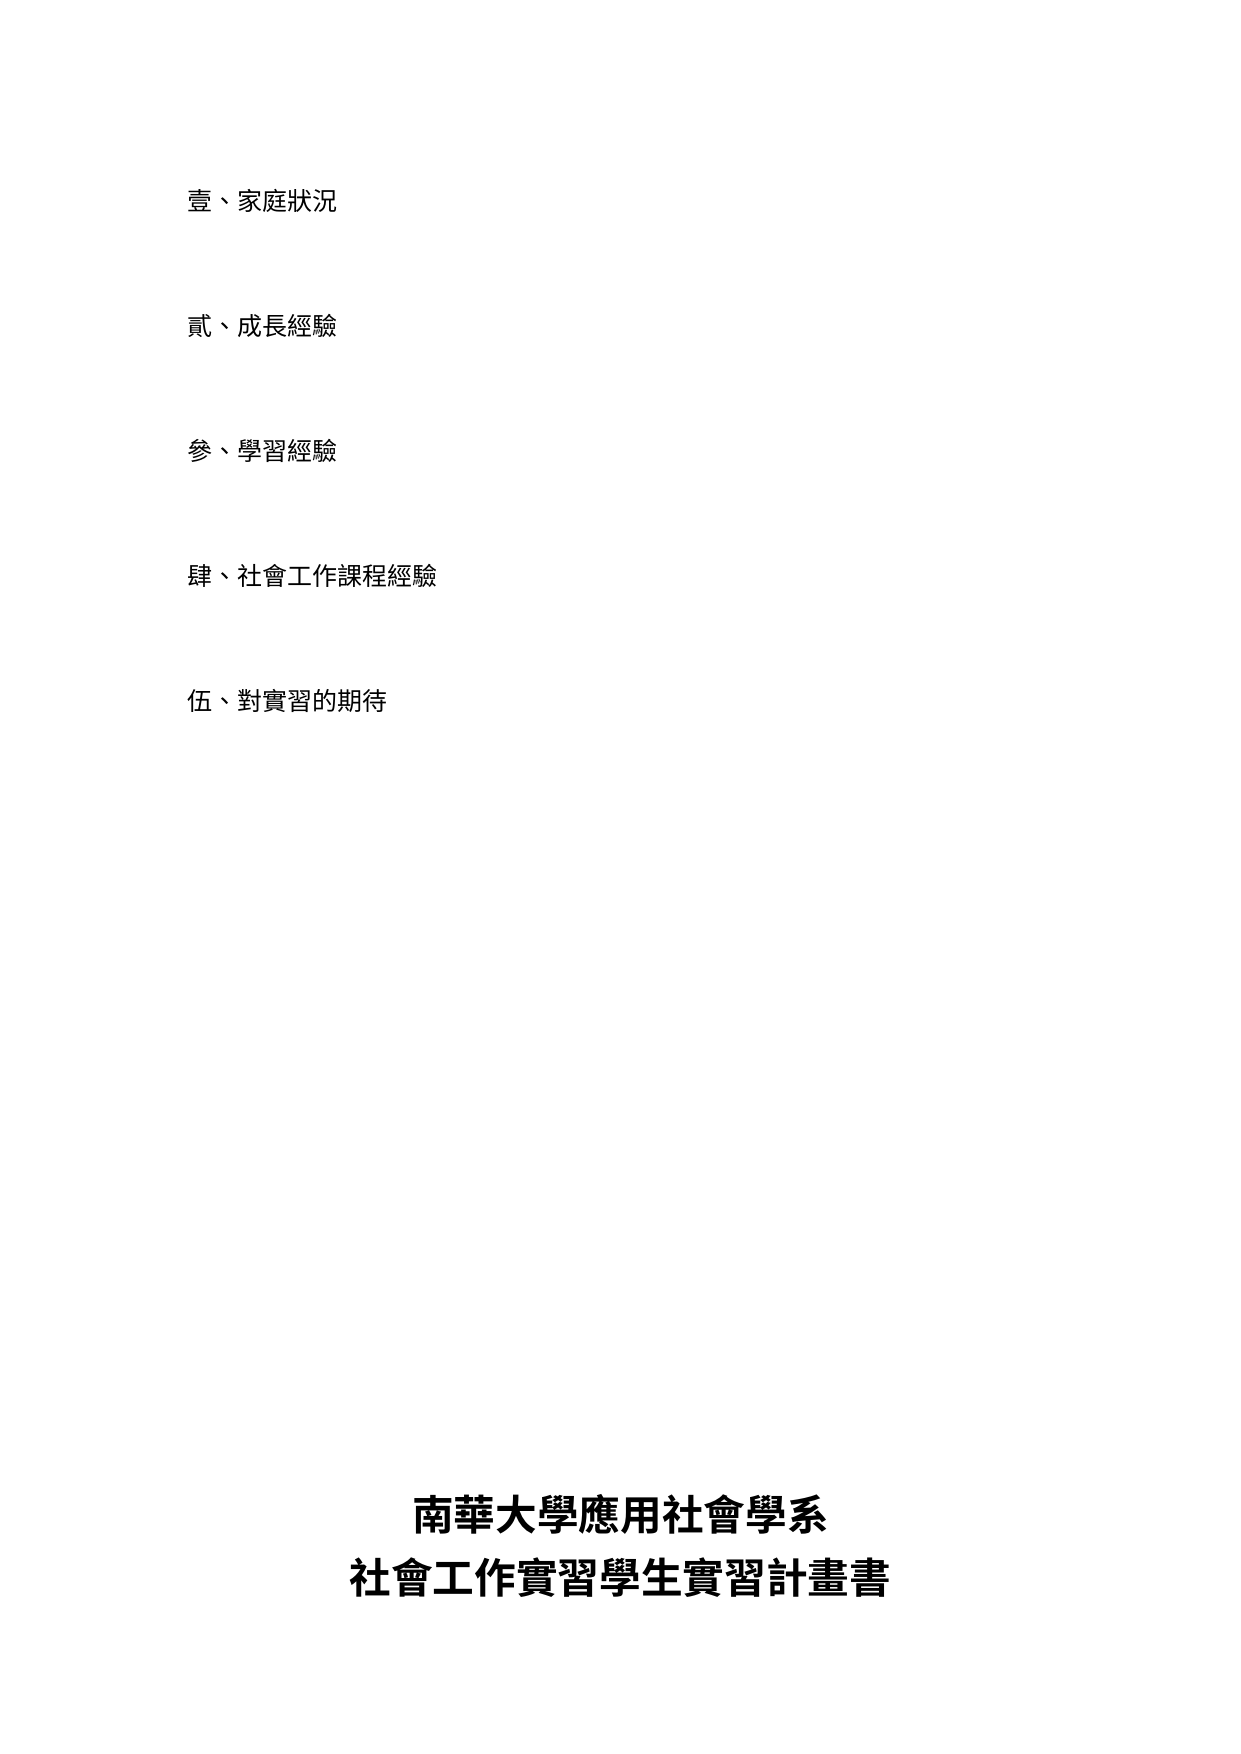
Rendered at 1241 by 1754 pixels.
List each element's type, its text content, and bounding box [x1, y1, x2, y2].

text 參、學習經驗 [187, 408, 1053, 471]
text 伍、對實習的期待 [187, 658, 1053, 721]
text 社會工作實習學生實習計畫書 [187, 1533, 1053, 1596]
text 南華大學應用社會學系 [187, 1471, 1053, 1533]
text 貳、成長經驗 [187, 283, 1053, 346]
text 肆、社會工作課程經驗 [187, 533, 1053, 596]
text 壹、家庭狀況 [187, 158, 1053, 221]
